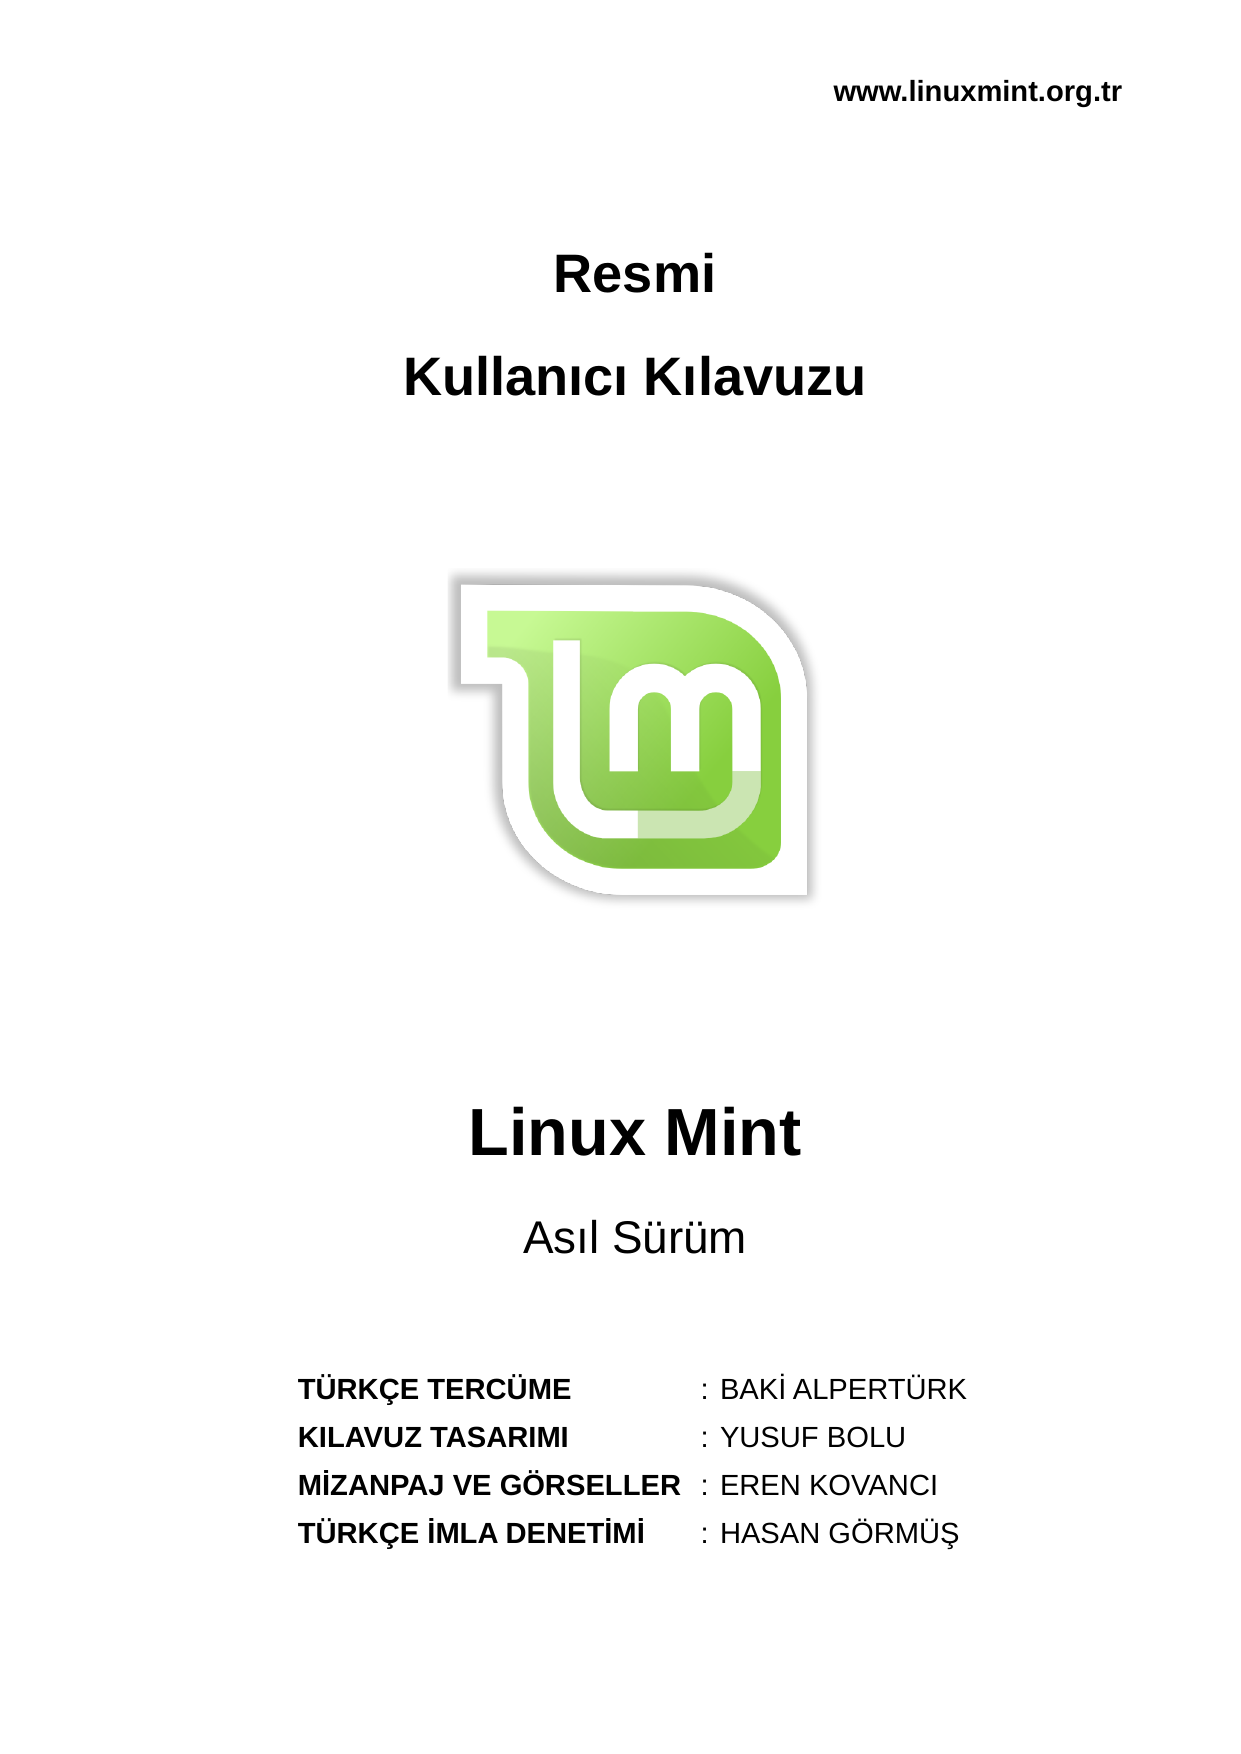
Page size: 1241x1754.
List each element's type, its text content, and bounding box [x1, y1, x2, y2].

text Resmi [148, 241, 1122, 303]
table_cell KILAVUZ TASARIMI [292, 1411, 695, 1459]
table_header : [695, 1363, 714, 1411]
table_header BAKİ ALPERTÜRK [714, 1363, 978, 1411]
table_cell MİZANPAJ VE GÖRSELLER [292, 1459, 695, 1507]
text Kullanıcı Kılavuzu [148, 345, 1122, 407]
table_cell : [695, 1507, 714, 1555]
table_cell TÜRKÇE İMLA DENETİMİ [292, 1507, 695, 1555]
table_cell : [695, 1411, 714, 1459]
text www.linuxmint.org.tr [148, 74, 1122, 107]
table_cell : [695, 1459, 714, 1507]
table_cell HASAN GÖRMÜŞ [714, 1507, 978, 1555]
text Asıl Sürüm [148, 1210, 1122, 1263]
text Linux Mint [148, 1092, 1122, 1169]
table_cell YUSUF BOLU [714, 1411, 978, 1459]
picture [447, 568, 823, 910]
table_header TÜRKÇE TERCÜME [292, 1363, 695, 1411]
table_cell EREN KOVANCI [714, 1459, 978, 1507]
